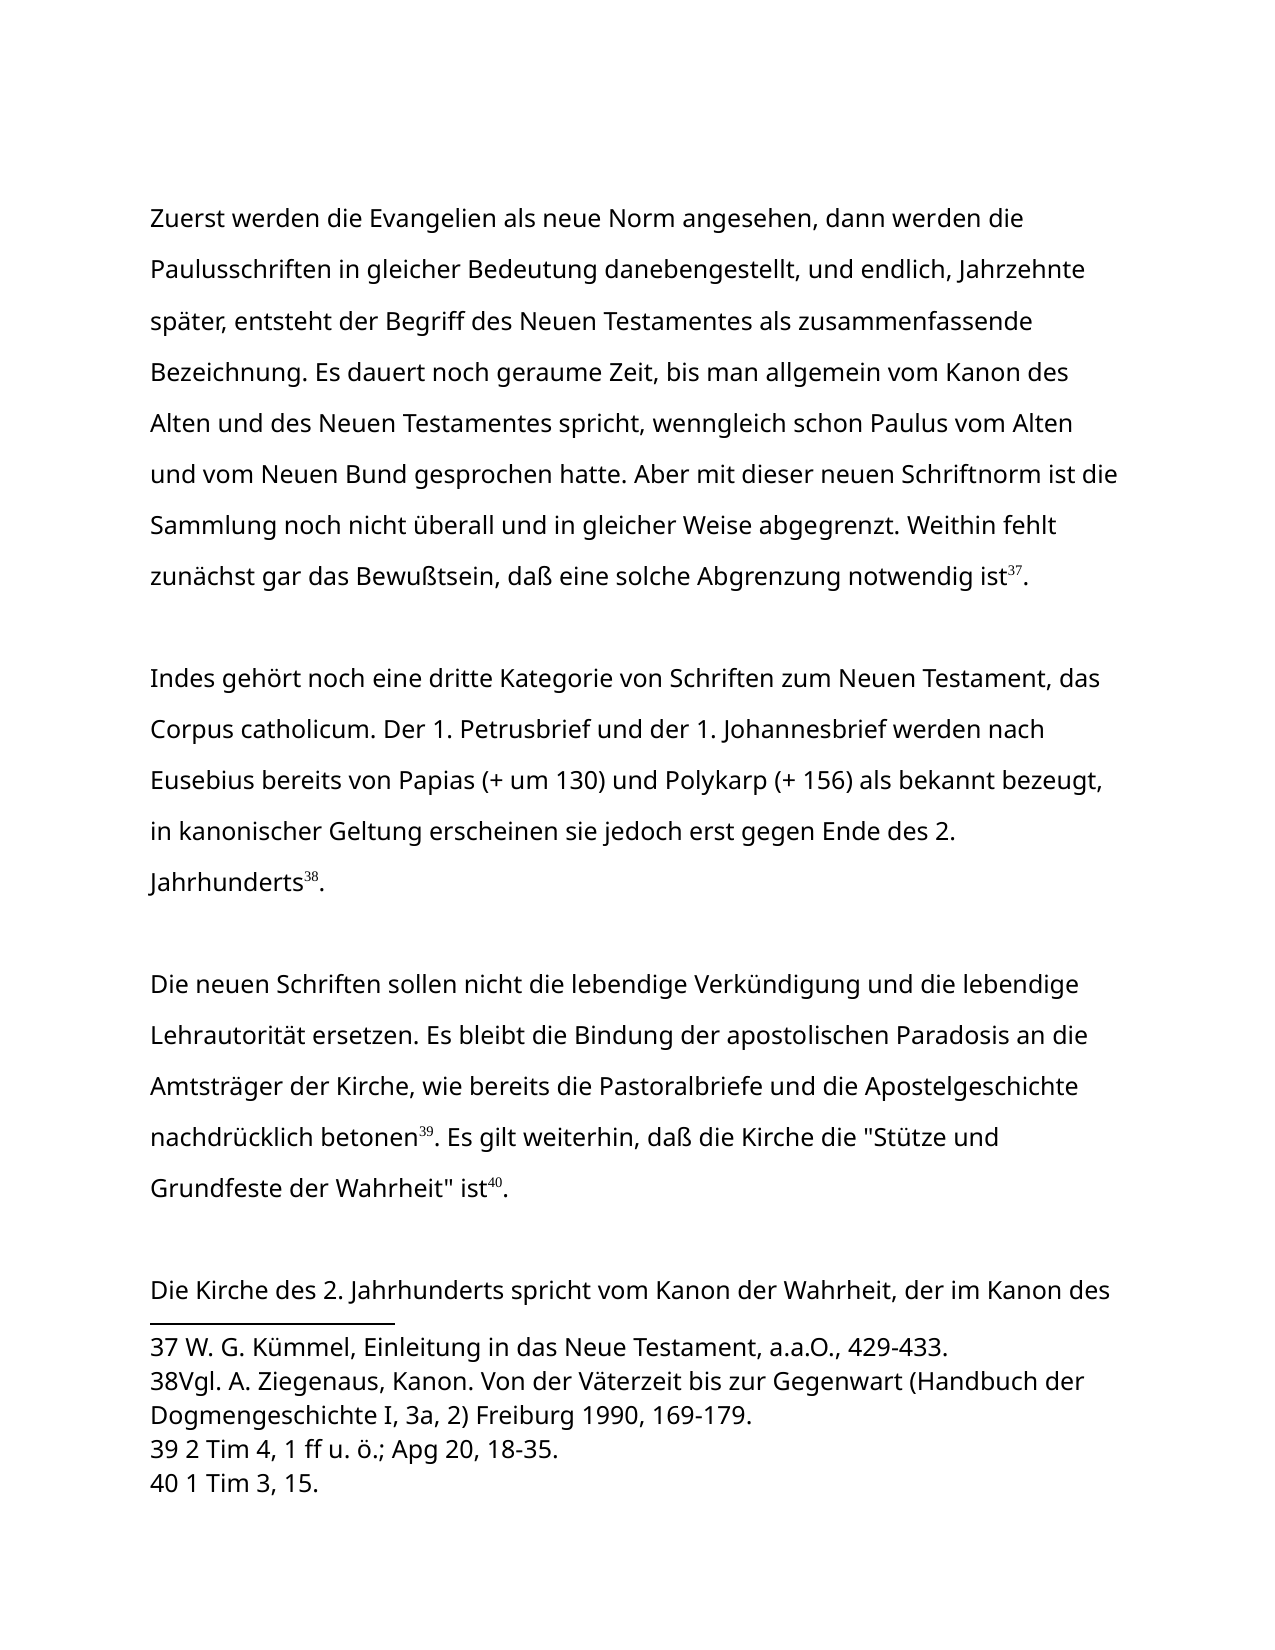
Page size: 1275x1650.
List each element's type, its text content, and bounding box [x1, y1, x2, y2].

text Vgl. A. Ziegenaus, Kanon. Von der Väterzeit bis zur Gegenwart (Handbuch der Dogmengeschichte I, 3a, 2) Freiburg 1990, 169-179. [150, 1364, 1125, 1432]
text Indes gehört noch eine dritte Kategorie von Schriften zum Neuen Testament, das Corpus catholicum. Der 1. Petrusbrief und der 1. Johannesbrief werden nach Eusebius bereits von Papias (+ um 130) und Poly­karp (+ 156) als bekannt bezeugt, in kanonischer Geltung er­scheinen sie jedoch erst gegen Ende des 2. Jahrhunderts. [150, 660, 1125, 899]
text Die Kirche des 2. Jahrhunderts spricht vom Kanon der Wahrheit, der im Kanon des [150, 1273, 1125, 1307]
text W. G. Kümmel, Einleitung in das Neue Testament, a.a.O., 429-433. [150, 1330, 1125, 1364]
text Die neuen Schriften sollen nicht die lebendige Verkündigung und die lebendige Lehr­autorität ersetzen. Es bleibt die Bindung der aposto­lischen Paradosis an die Amts­trä­ger der Kirche, wie be­reits die Pastoralbriefe und die Apostelgeschichte nachdrücklich betonen. Es gilt weiterhin, daß die Kirche die "Stüt­ze und Grundfeste der Wahr­heit" ist. [150, 967, 1125, 1205]
text 1 Tim 3, 15. [150, 1466, 1125, 1500]
text 2 Tim 4, 1 ff u. ö.; Apg 20, 18-35. [150, 1432, 1125, 1466]
text Zuerst werden die Evangelien als neue Norm angesehen, dann wer­den die Paulusschriften in gleicher Bedeutung danebengestellt, und endlich, Jahrzehnte später, entsteht der Begriff des Neuen Testamentes als zusammenfassende Bezeichnung. Es dauert noch geraume Zeit, bis man allgemein vom Kanon des Alten und des Neuen Testa­mentes spricht, wenngleich schon Paulus vom Alten und vom Neuen Bund gesprochen hatte. Aber mit dieser neuen Schrift­norm ist die Sammlung noch nicht überall und in gleicher Weise abge­grenzt. Weithin fehlt zunächst gar das Be­wußtsein, daß eine solche Ab­grenzung notwendig ist. [150, 201, 1125, 592]
